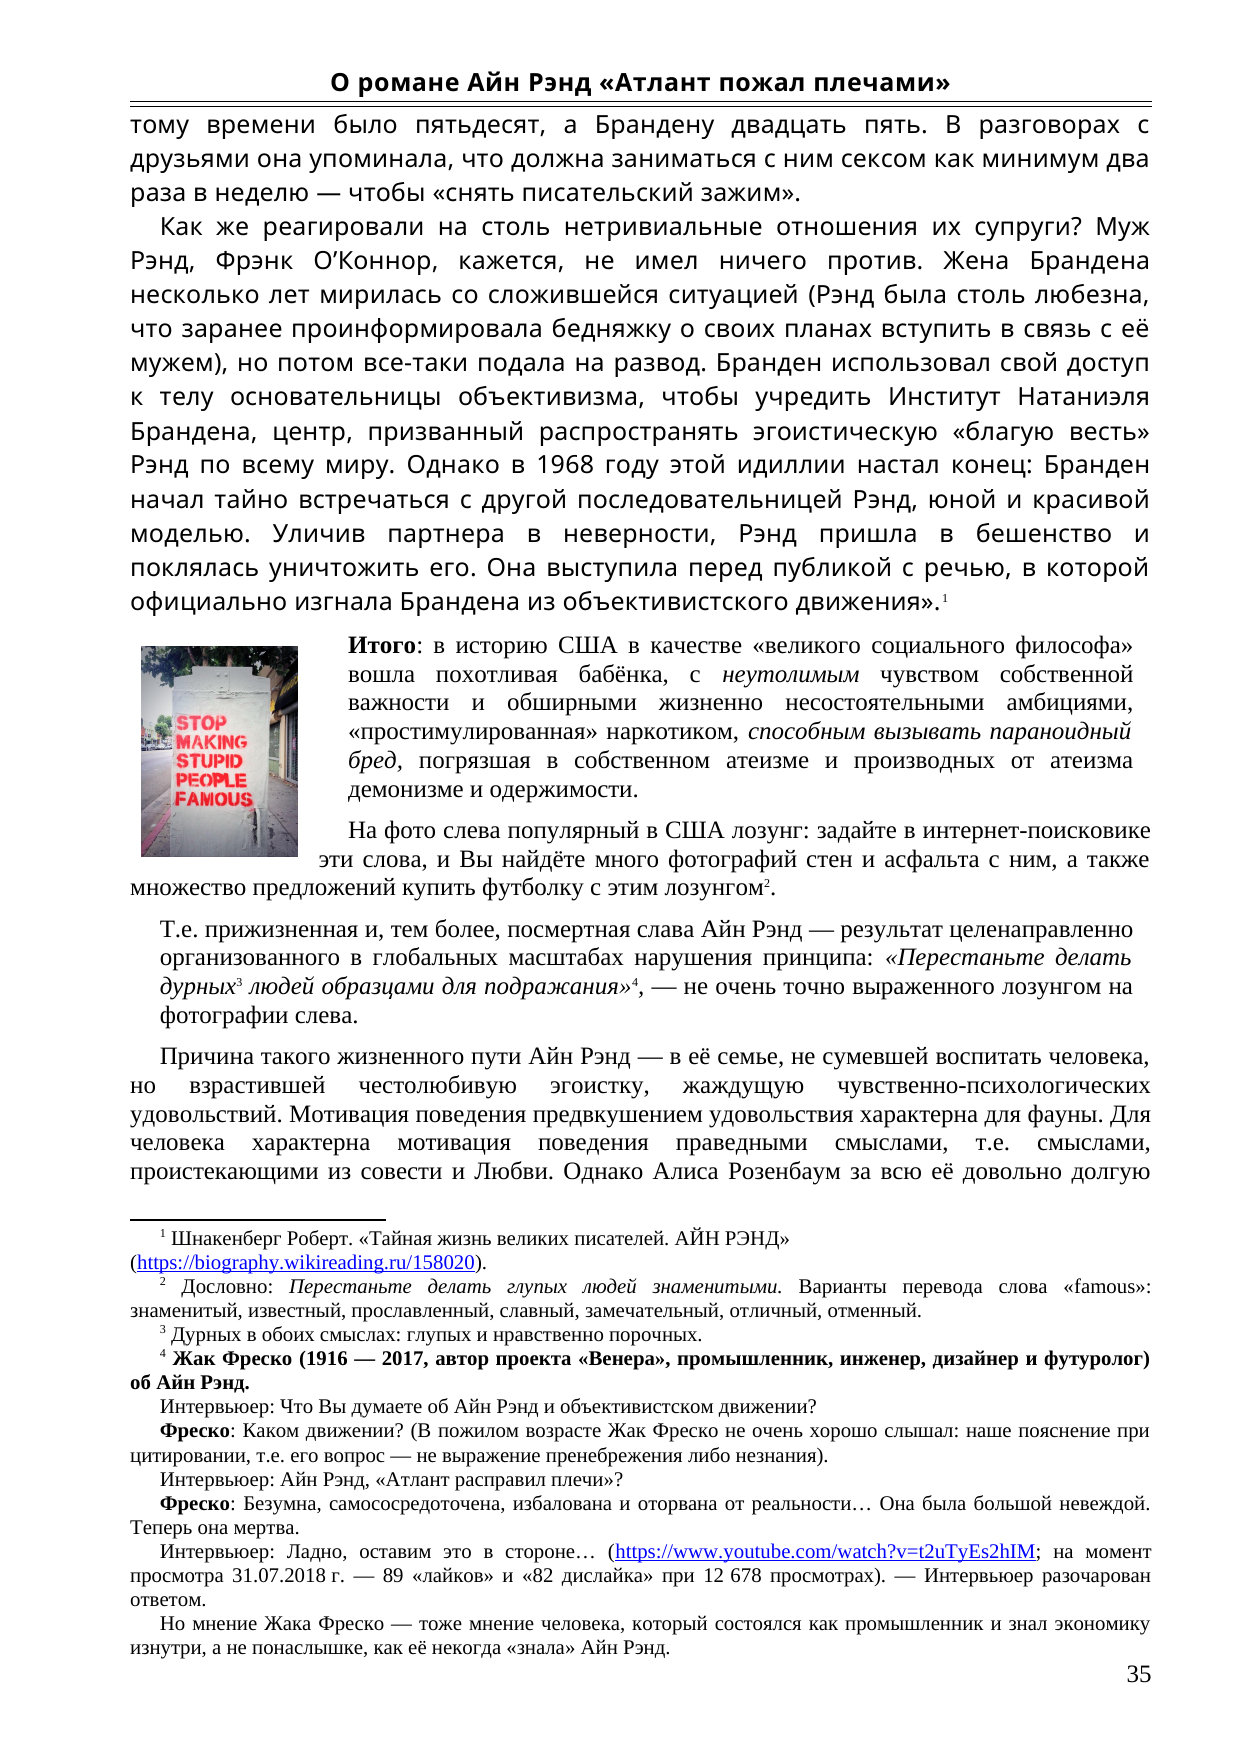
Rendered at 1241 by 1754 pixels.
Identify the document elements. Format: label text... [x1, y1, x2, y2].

text Интервьюер: Что Вы думаете об Айн Рэнд и объективистском движении? [130, 1394, 1152, 1418]
picture [141, 646, 298, 857]
text Дословно: Перестаньте делать глупых людей знаменитыми. Варианты перевода слова «famous»: знаменитый, известный, прославленный, славный, замечательный, отличный, отменный. [130, 1274, 1152, 1322]
text Но мнение Жака Фреско — тоже мнение человека, который состоялся как промышленник и знал экономику изнутри, а не понаслышке, как её некогда «знала» Айн Рэнд. [130, 1611, 1152, 1659]
text Как же реагировали на столь нетривиальные отношения их супруги? Муж Рэнд, Фрэнк О’Коннор, кажется, не имел ничего против. Жена Брандена несколько лет мирилась со сложившейся ситуацией (Рэнд была столь любезна, что заранее проинформировала бедняжку о своих планах вступить в связь с её мужем), но потом все-таки подала на развод. Бранден использовал свой доступ к телу основательницы объективизма, чтобы учредить Институт Натаниэля Брандена, центр, призванный распространять эгоистическую «благую весть» Рэнд по всему миру. Однако в 1968 году этой идиллии настал конец: Бранден начал тайно встречаться с другой последовательницей Рэнд, юной и красивой моделью. Уличив партнера в неверности, Рэнд пришла в бешенство и поклялась уничтожить его. Она выступила перед публикой с речью, в которой официально изгнала Брандена из объективистского движения». [130, 209, 1152, 617]
text Дурных в обоих смыслах: глупых и нравственно порочных. [130, 1322, 1152, 1346]
text Т.е. прижизненная и, тем более, посмертная слава Айн Рэнд — результат целенаправленно организованного в глобальных масштабах нарушения принципа: «Перестаньте делать дурных людей образцами для подражания», — не очень точно выраженного лозунгом на фотографии слева. [159, 914, 1134, 1029]
text Интервьюер: Айн Рэнд, «Атлант расправил плечи»? [130, 1467, 1152, 1491]
text тому времени было пятьдесят, а Брандену двадцать пять. В разговорах с друзьями она упоминала, что должна заниматься с ним сексом как минимум два раза в неделю — чтобы «снять писательский зажим». [130, 107, 1152, 209]
text Фреско: Каком движении? (В пожилом возрасте Жак Фреско не очень хорошо слышал: наше пояснение при цитировании, т.е. его вопрос — не выражение пренебрежения либо незнания). [130, 1418, 1152, 1467]
text На фото слева популярный в США лозунг: задайте в интернет-поисковике эти слова, и Вы найдёте много фотографий стен и асфальта с ним, а также множество предложений купить футболку с этим лозунгом. [130, 815, 1152, 901]
text Интервьюер: Ладно, оставим это в стороне… (https://www.youtube.com/watch?v=t2uTyEs2hIM; на момент просмотра 31.07.2018 г. — 89 «лайков» и «82 дислайка» при 12 678 просмотрах). — Интервьюер разочарован ответом. [130, 1539, 1152, 1611]
text Жак Фреско (1916 — 2017, автор проекта «Венера», промышленник, инженер, дизайнер и футуролог) об Айн Рэнд. [130, 1346, 1152, 1394]
text Причина такого жизненного пути Айн Рэнд — в её семье, не сумевшей воспитать человека, но взрастившей честолюбивую эгоистку, жаждущую чувственно-психологических удовольствий. Мотивация поведения предвкушением удовольствия характерна для фауны. Для человека характерна мотивация поведения праведными смыслами, т.е. смыслами, проистекающими из совести и Любви. Однако Алиса Розенбаум за всю её довольно долгую [130, 1041, 1152, 1185]
text Итого: в историю США в качестве «великого социального философа» вошла похотливая бабёнка, с неутолимым чувством собственной важности и обширными жизненно несостоятельными амбициями, «простимулированная» наркотиком, способным вызывать параноидный бред, погрязшая в собственном атеизме и производных от атеизма демонизме и одержимости. [140, 630, 1134, 858]
text Шнакенберг Роберт. «Тайная жизнь великих писателей. АЙН РЭНД» (https://biography.wikireading.ru/158020). [130, 1226, 1152, 1274]
text Фреско: Безумна, самососредоточена, избалована и оторвана от реальности… Она была большой невеждой. Теперь она мертва. [130, 1491, 1152, 1539]
